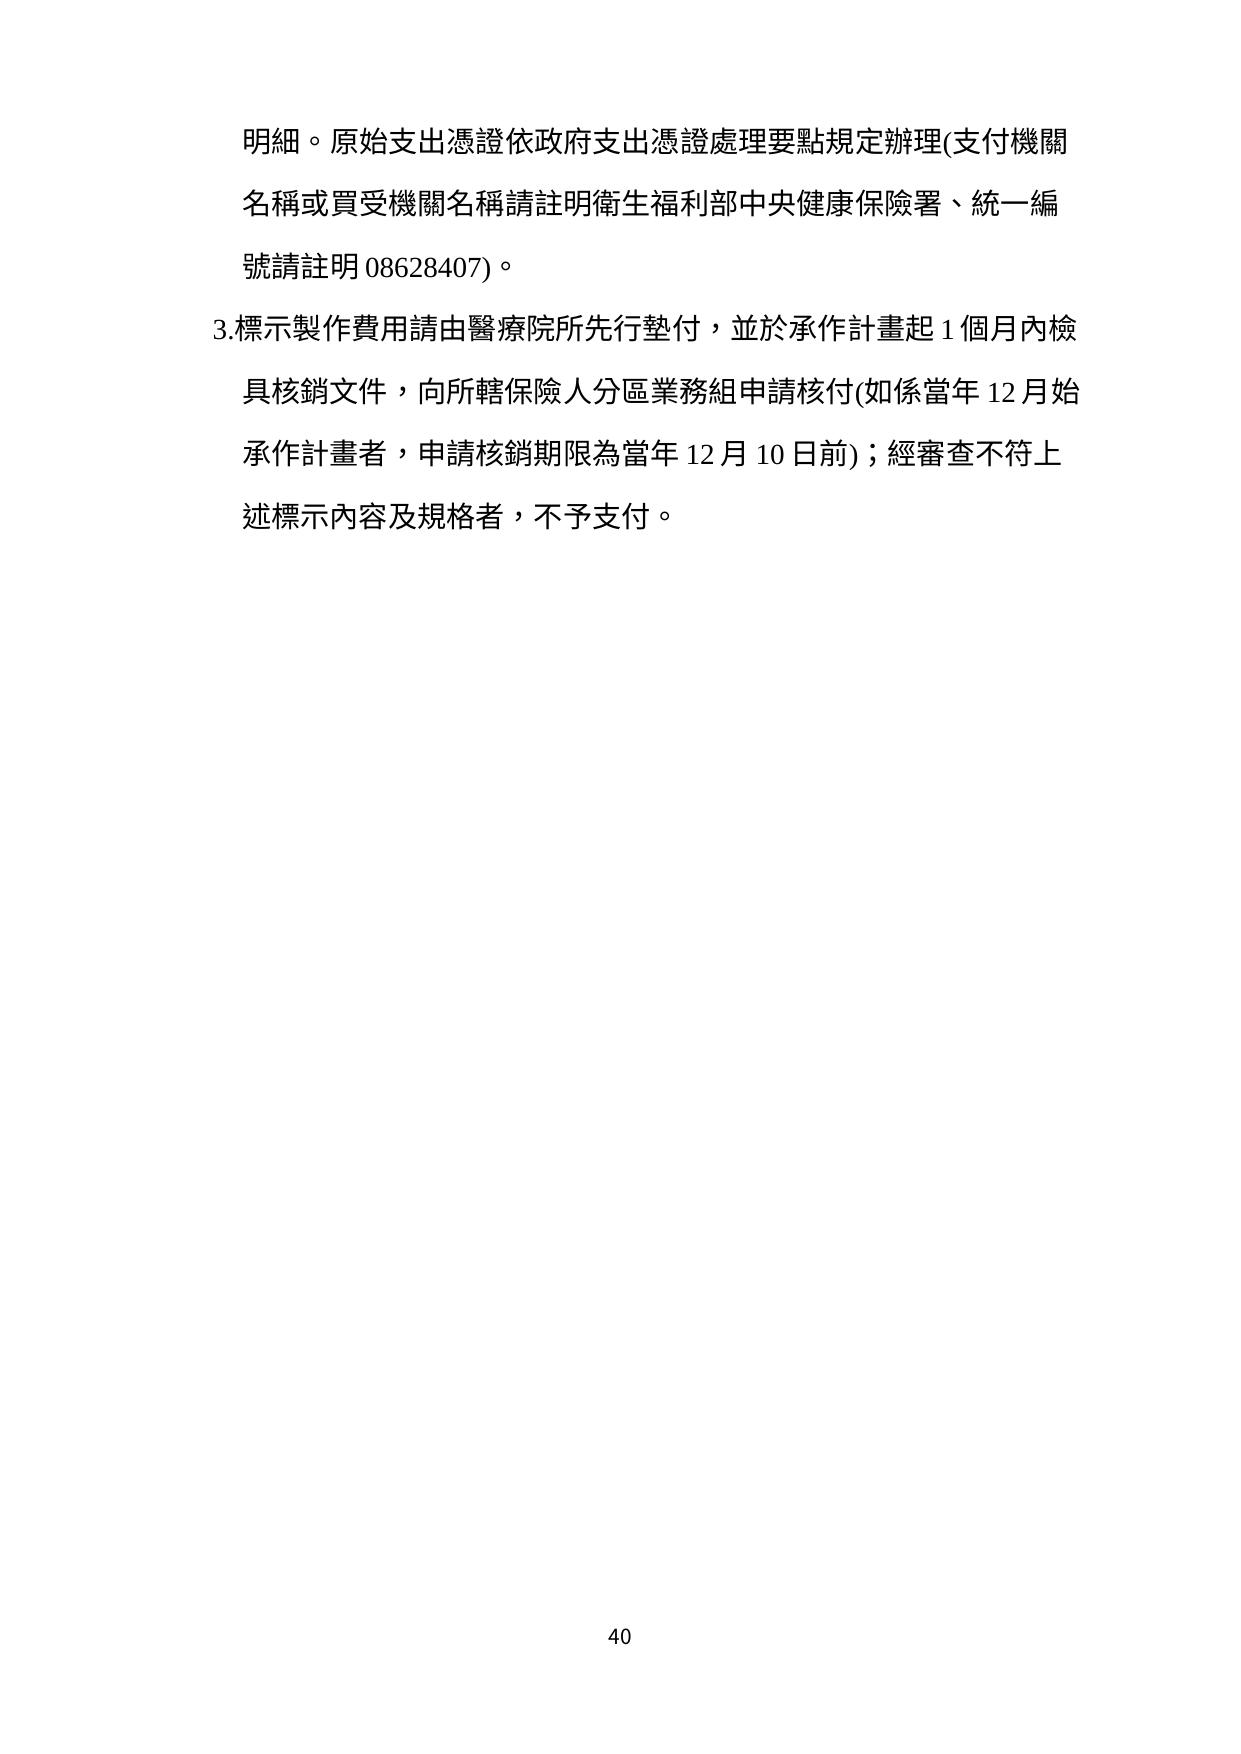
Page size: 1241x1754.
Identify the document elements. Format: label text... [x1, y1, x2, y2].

text 明細。原始支出憑證依政府支出憑證處理要點規定辦理(支付機關名稱或買受機關名稱請註明衛生福利部中央健康保險署、統一編號請註明08628407)。 [213, 98, 1087, 285]
text 3.標示製作費用請由醫療院所先行墊付，並於承作計畫起1個月內檢具核銷文件，向所轄保險人分區業務組申請核付(如係當年12月始承作計畫者，申請核銷期限為當年12月10日前)；經審查不符上述標示內容及規格者，不予支付。 [212, 285, 1087, 535]
